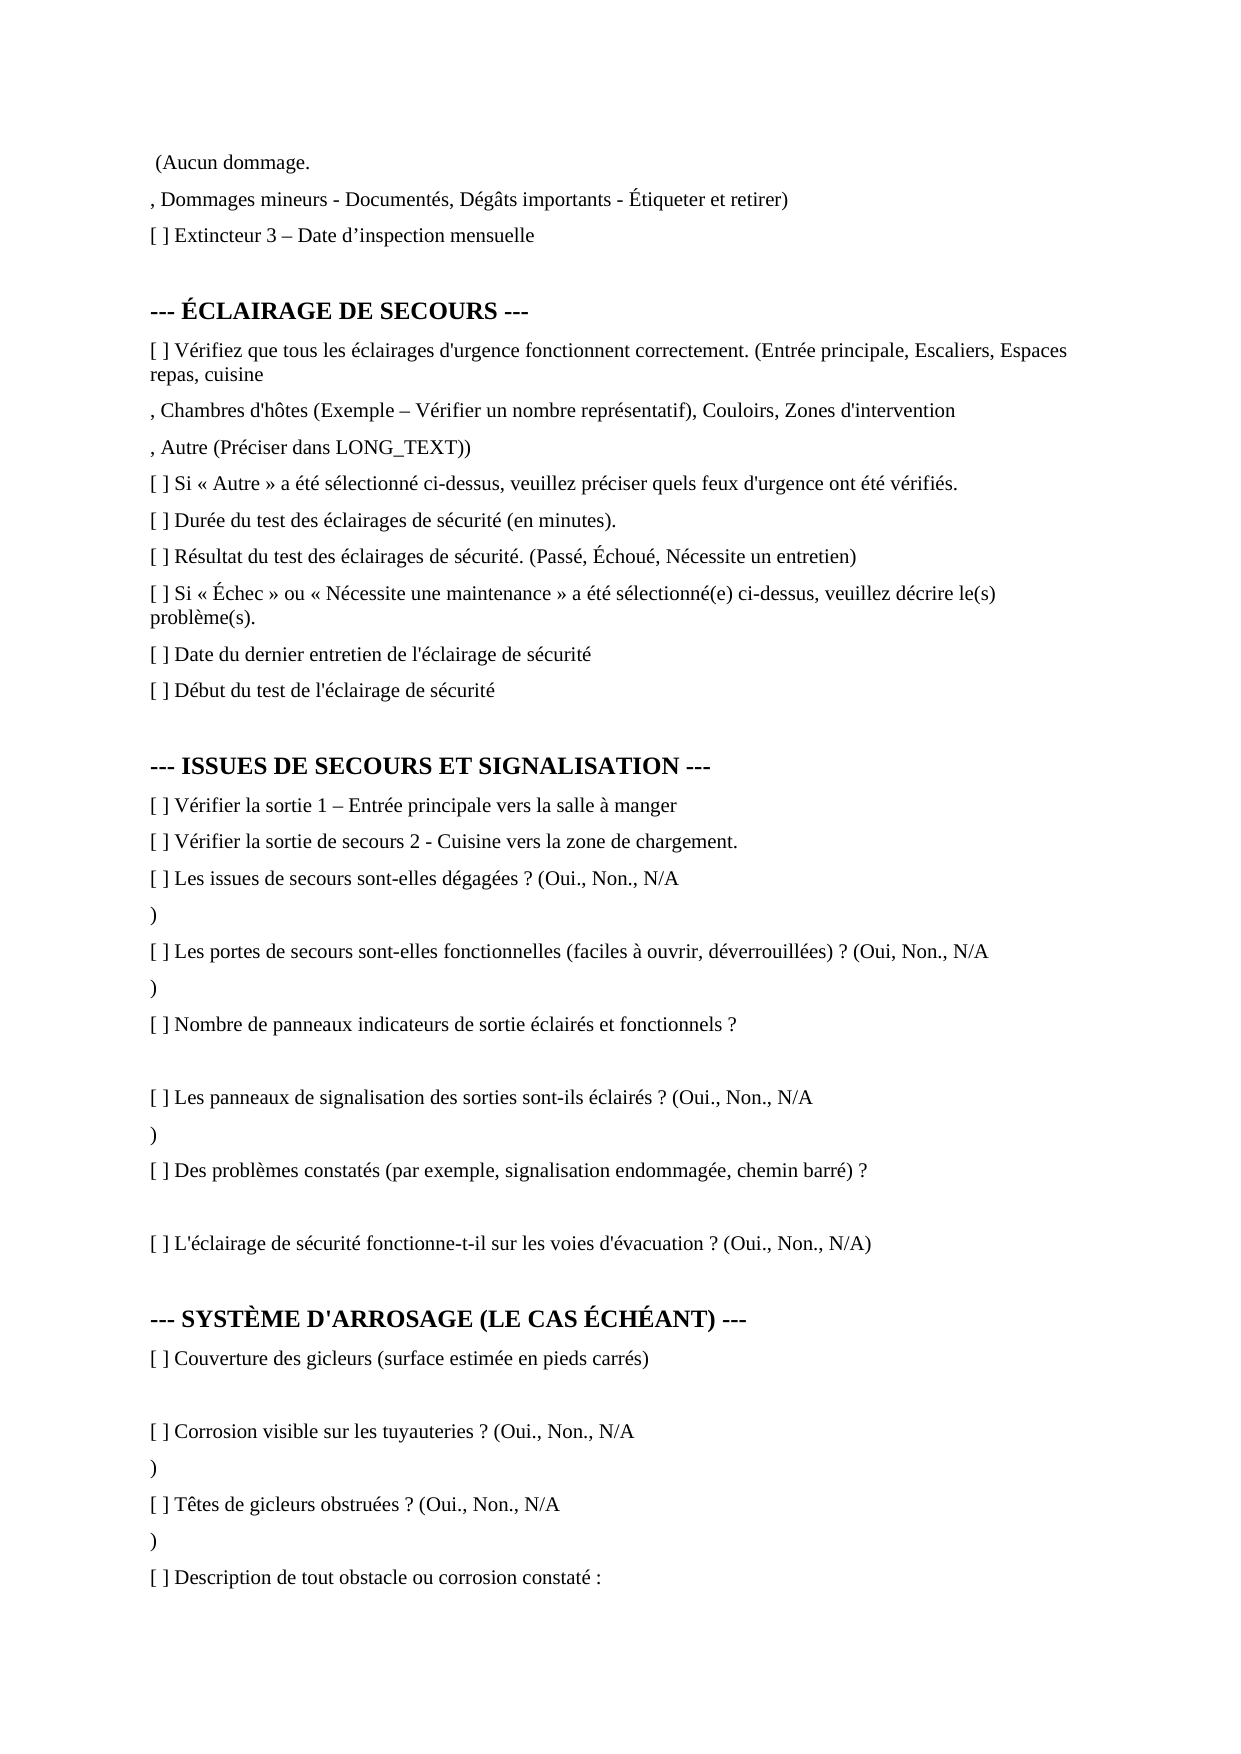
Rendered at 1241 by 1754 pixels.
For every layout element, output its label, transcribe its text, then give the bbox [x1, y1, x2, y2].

text (Aucun dommage. [150, 150, 1090, 174]
text ) [150, 902, 1090, 926]
text --- SYSTÈME D'ARROSAGE (LE CAS ÉCHÉANT) --- [150, 1304, 1090, 1333]
text , Dommages mineurs - Documentés, Dégâts importants - Étiqueter et retirer) [150, 187, 1090, 211]
text [ ] Si « Autre » a été sélectionné ci-dessus, veuillez préciser quels feux d'urgence ont été vérifiés. [150, 471, 1090, 495]
text [ ] Vérifier la sortie de secours 2 - Cuisine vers la zone de chargement. [150, 829, 1090, 853]
text [ ] Si « Échec » ou « Nécessite une maintenance » a été sélectionné(e) ci-dessus, veuillez décrire le(s) problème(s). [150, 581, 1090, 629]
text [ ] Début du test de l'éclairage de sécurité [150, 678, 1090, 702]
text [ ] Vérifier la sortie 1 – Entrée principale vers la salle à manger [150, 792, 1090, 817]
text [ ] Les issues de secours sont-elles dégagées ? (Oui., Non., N/A [150, 866, 1090, 890]
text [ ] Résultat du test des éclairages de sécurité. (Passé, Échoué, Nécessite un entretien) [150, 544, 1090, 568]
text ) [150, 1455, 1090, 1479]
text [ ] L'éclairage de sécurité fonctionne-t-il sur les voies d'évacuation ? (Oui., Non., N/A) [150, 1231, 1090, 1255]
text [ ] Les panneaux de signalisation des sorties sont-ils éclairés ? (Oui., Non., N/A [150, 1085, 1090, 1109]
text [ ] Corrosion visible sur les tuyauteries ? (Oui., Non., N/A [150, 1419, 1090, 1443]
text [ ] Nombre de panneaux indicateurs de sortie éclairés et fonctionnels ? [150, 1012, 1090, 1036]
text --- ISSUES DE SECOURS ET SIGNALISATION --- [150, 751, 1090, 780]
text ) [150, 975, 1090, 999]
text [ ] Les portes de secours sont-elles fonctionnelles (faciles à ouvrir, déverrouillées) ? (Oui, Non., N/A [150, 939, 1090, 963]
text [ ] Date du dernier entretien de l'éclairage de sécurité [150, 642, 1090, 666]
text [ ] Vérifiez que tous les éclairages d'urgence fonctionnent correctement. (Entrée principale, Escaliers, Espaces repas, cuisine [150, 337, 1090, 386]
text [ ] Couverture des gicleurs (surface estimée en pieds carrés) [150, 1346, 1090, 1370]
text [ ] Description de tout obstacle ou corrosion constaté : [150, 1565, 1090, 1589]
text [ ] Des problèmes constatés (par exemple, signalisation endommagée, chemin barré) ? [150, 1158, 1090, 1182]
text ) [150, 1122, 1090, 1146]
text [ ] Durée du test des éclairages de sécurité (en minutes). [150, 508, 1090, 532]
text [ ] Extincteur 3 – Date d’inspection mensuelle [150, 223, 1090, 247]
text --- ÉCLAIRAGE DE SECOURS --- [150, 296, 1090, 325]
text , Autre (Préciser dans LONG_TEXT)) [150, 435, 1090, 459]
text ) [150, 1528, 1090, 1552]
text [ ] Têtes de gicleurs obstruées ? (Oui., Non., N/A [150, 1492, 1090, 1516]
text , Chambres d'hôtes (Exemple – Vérifier un nombre représentatif), Couloirs, Zones d'intervention [150, 398, 1090, 422]
